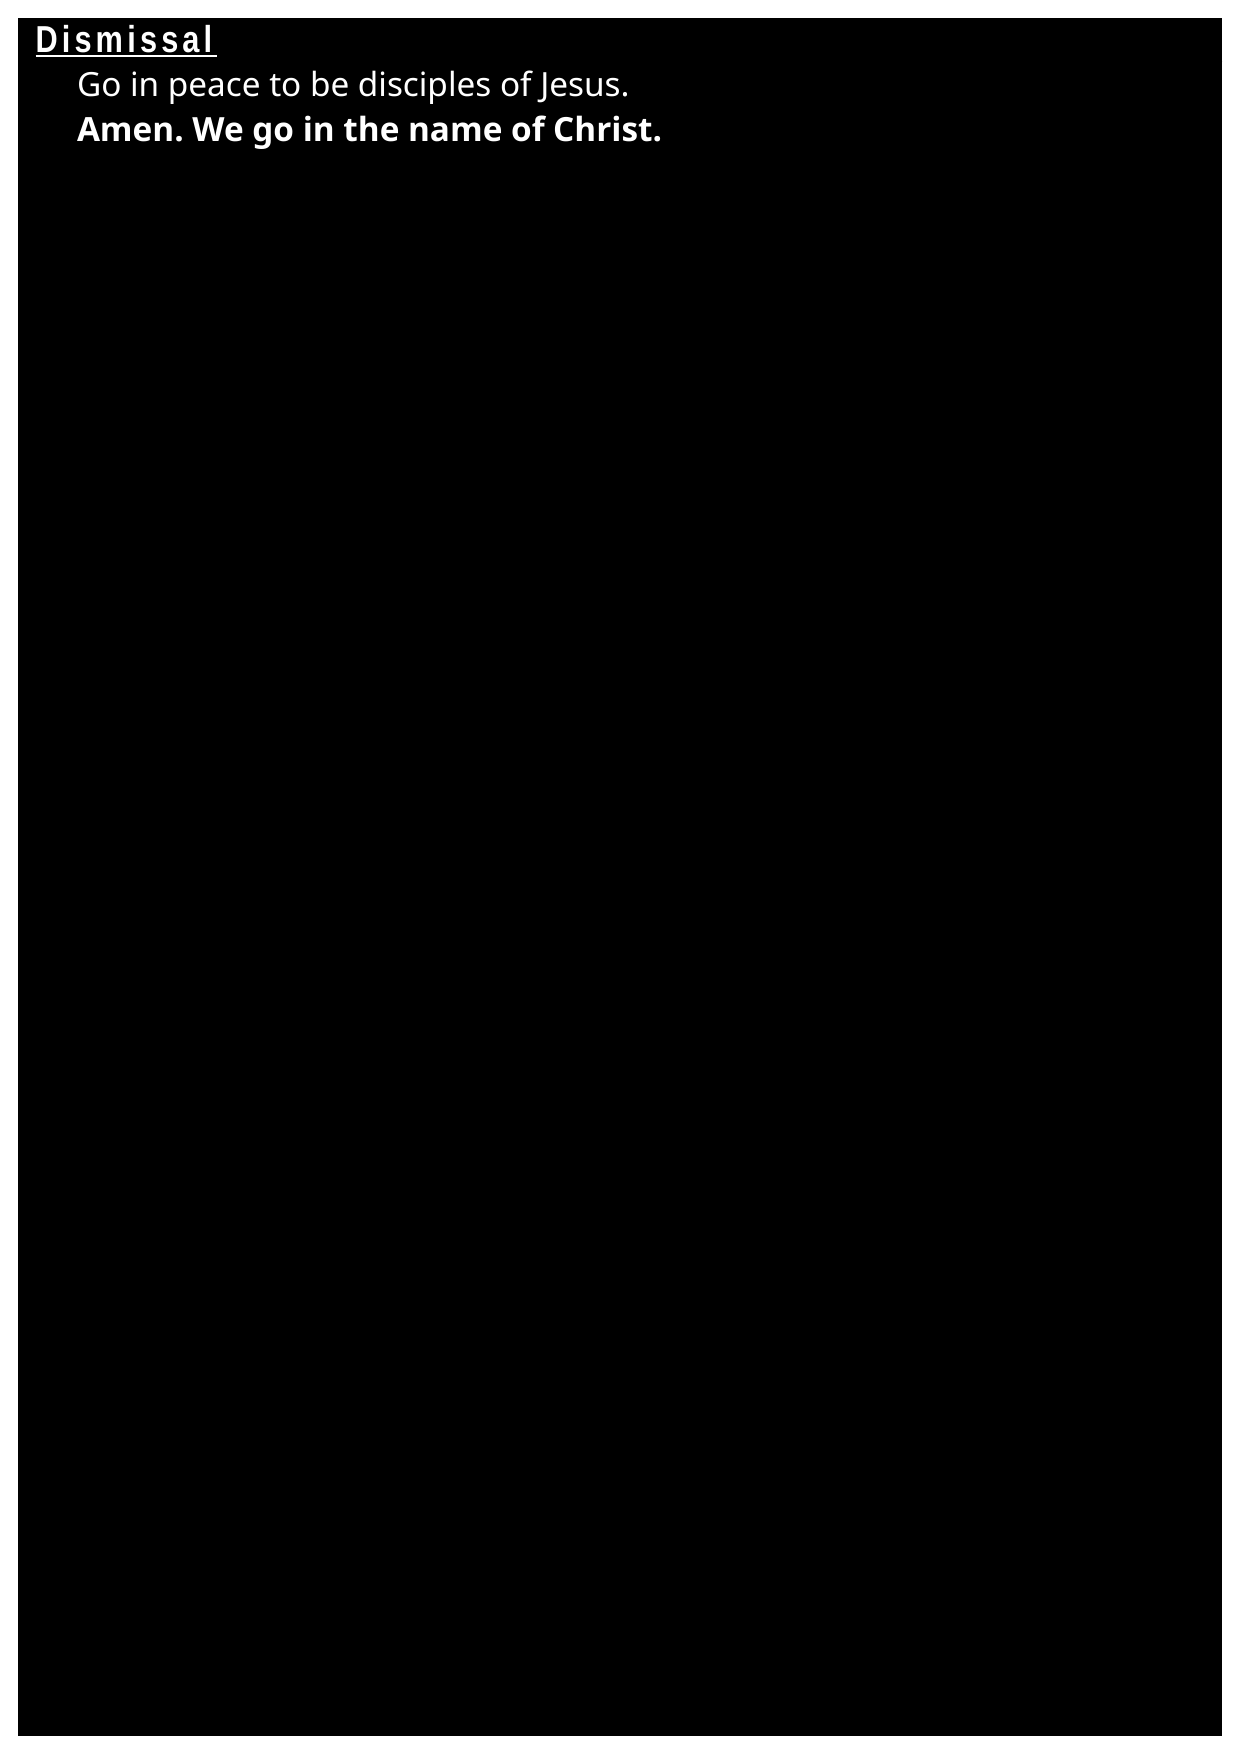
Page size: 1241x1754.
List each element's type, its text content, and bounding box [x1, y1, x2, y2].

subtitle Dismissal [35, 18, 1222, 61]
text Go in peace to be disciples of Jesus. Amen. We go in the name of Christ. [77, 62, 1222, 152]
